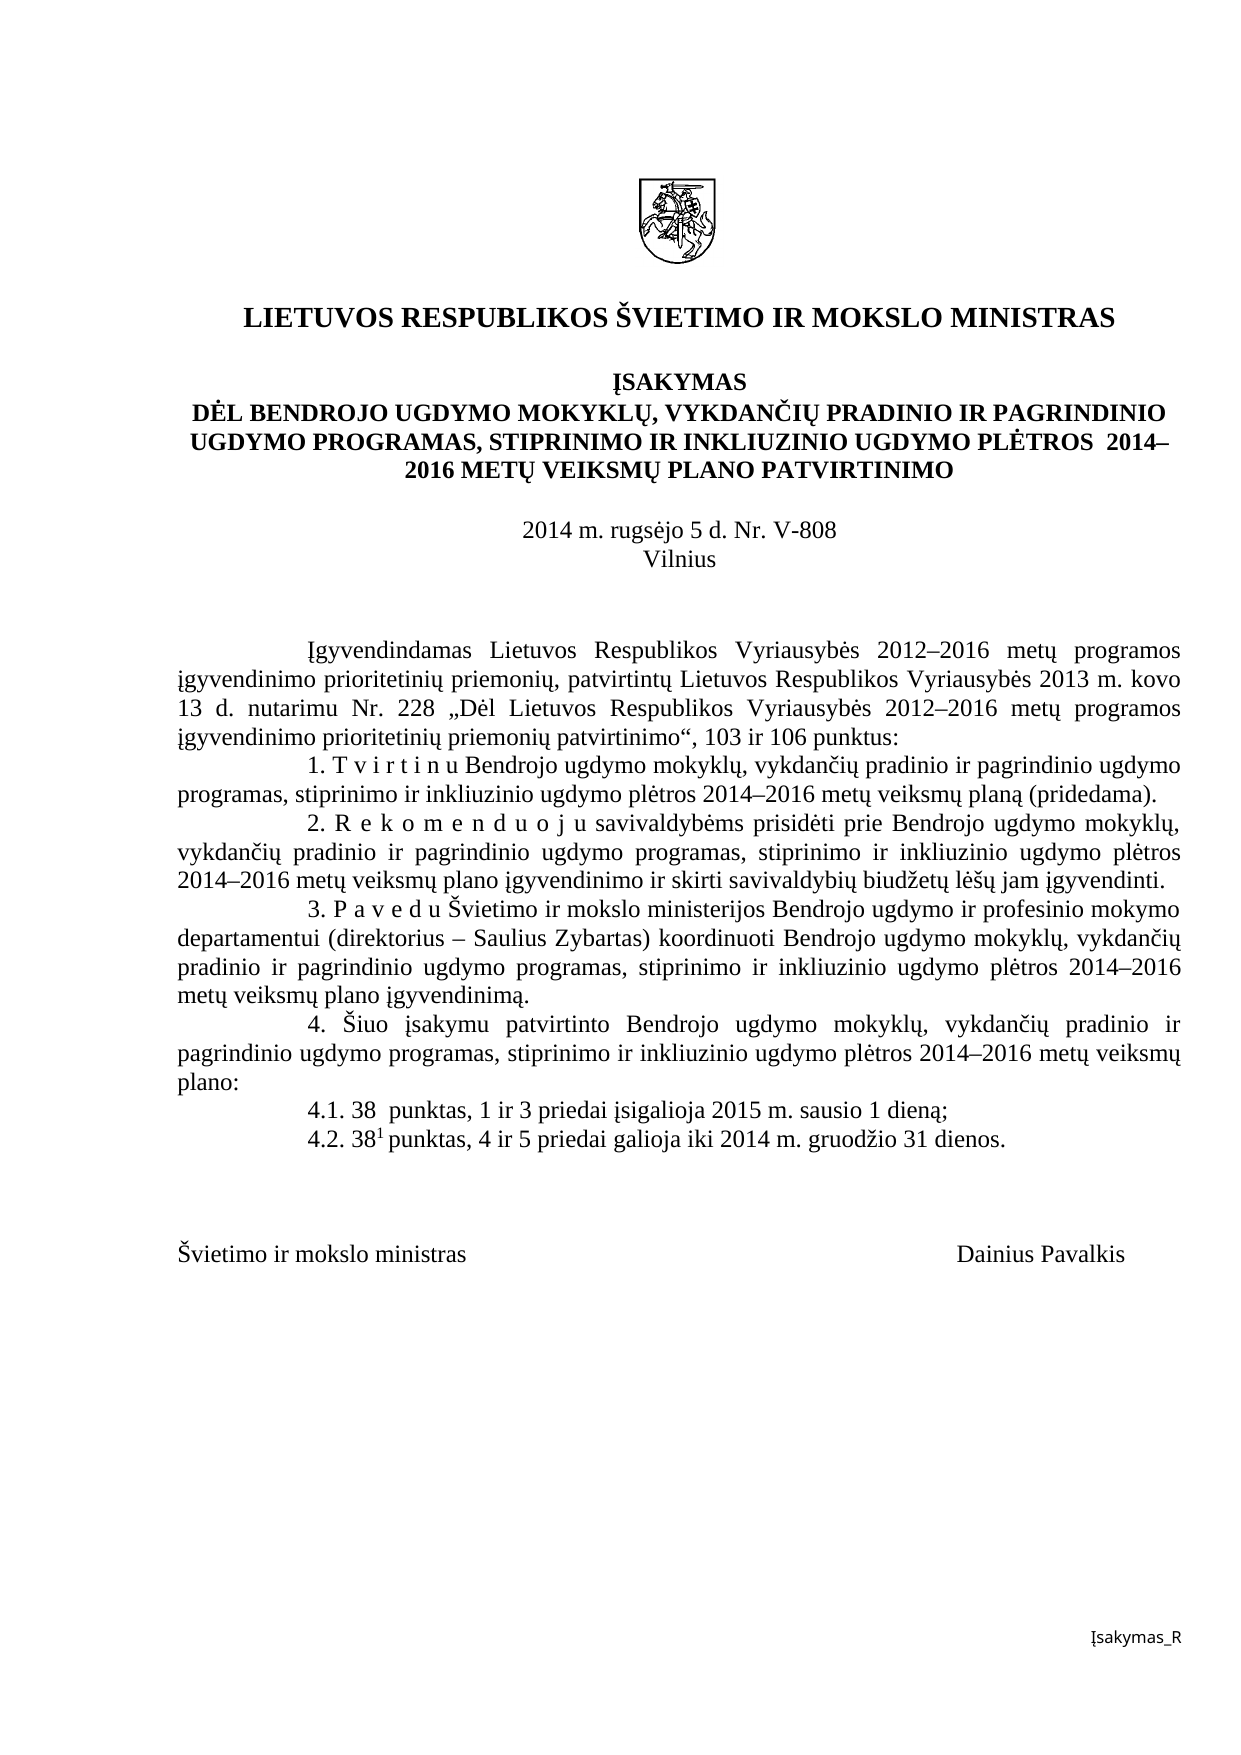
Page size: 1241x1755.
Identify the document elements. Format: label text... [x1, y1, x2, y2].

text 3. P a v e d u Švietimo ir mokslo ministerijos Bendrojo ugdymo ir profesinio mokymo departamentui (direktorius – Saulius Zybartas) koordinuoti Bendrojo ugdymo mokyklų, vykdančių pradinio ir pagrindinio ugdymo programas, stiprinimo ir inkliuzinio ugdymo plėtros 2014–2016 metų veiksmų plano įgyvendinimą. [177, 894, 1182, 1009]
text Įgyvendindamas Lietuvos Respublikos Vyriausybės 2012–2016 metų programos įgyvendinimo prioritetinių priemonių, patvirtintų Lietuvos Respublikos Vyriausybės 2013 m. kovo 13 d. nutarimu Nr. 228 „Dėl Lietuvos Respublikos Vyriausybės 2012–2016 metų programos įgyvendinimo prioritetinių priemonių patvirtinimo“, 103 ir 106 punktus: [177, 635, 1182, 750]
text 2014 m. rugsėjo 5 d. Nr. V-808 [177, 516, 1182, 544]
text ĮSAKYMAS [177, 367, 1182, 396]
text DĖL BENDROJO UGDYMO MOKYKLŲ, VYKDANČIŲ PRADINIO IR PAGRINDINIO UGDYMO PROGRAMAS, STIPRINIMO IR INKLIUZINIO UGDYMO PLĖTROS 2014–2016 METŲ VEIKSMŲ PLANO PATVIRTINIMO [177, 398, 1182, 484]
text 4.2. 381 punktas, 4 ir 5 priedai galioja iki 2014 m. gruodžio 31 dienos. [177, 1124, 1182, 1153]
text 1. T v i r t i n u Bendrojo ugdymo mokyklų, vykdančių pradinio ir pagrindinio ugdymo programas, stiprinimo ir inkliuzinio ugdymo plėtros 2014–2016 metų veiksmų planą (pridedama). [177, 750, 1182, 808]
text Vilnius [177, 544, 1182, 573]
text 4. Šiuo įsakymu patvirtinto Bendrojo ugdymo mokyklų, vykdančių pradinio ir pagrindinio ugdymo programas, stiprinimo ir inkliuzinio ugdymo plėtros 2014–2016 metų veiksmų plano: [177, 1009, 1182, 1095]
text 2. R e k o m e n d u o j u savivaldybėms prisidėti prie Bendrojo ugdymo mokyklų, vykdančių pradinio ir pagrindinio ugdymo programas, stiprinimo ir inkliuzinio ugdymo plėtros 2014–2016 metų veiksmų plano įgyvendinimo ir skirti savivaldybių biudžetų lėšų jam įgyvendinti. [177, 808, 1182, 894]
text 4.1. 38 punktas, 1 ir 3 priedai įsigalioja 2015 m. sausio 1 dieną; [177, 1095, 1182, 1124]
text Švietimo ir mokslo ministras Dainius Pavalkis [177, 1239, 1182, 1268]
text LIETUVOS RESPUBLIKOS ŠVIETIMO IR MOKSLO MINISTRAS [177, 300, 1182, 333]
